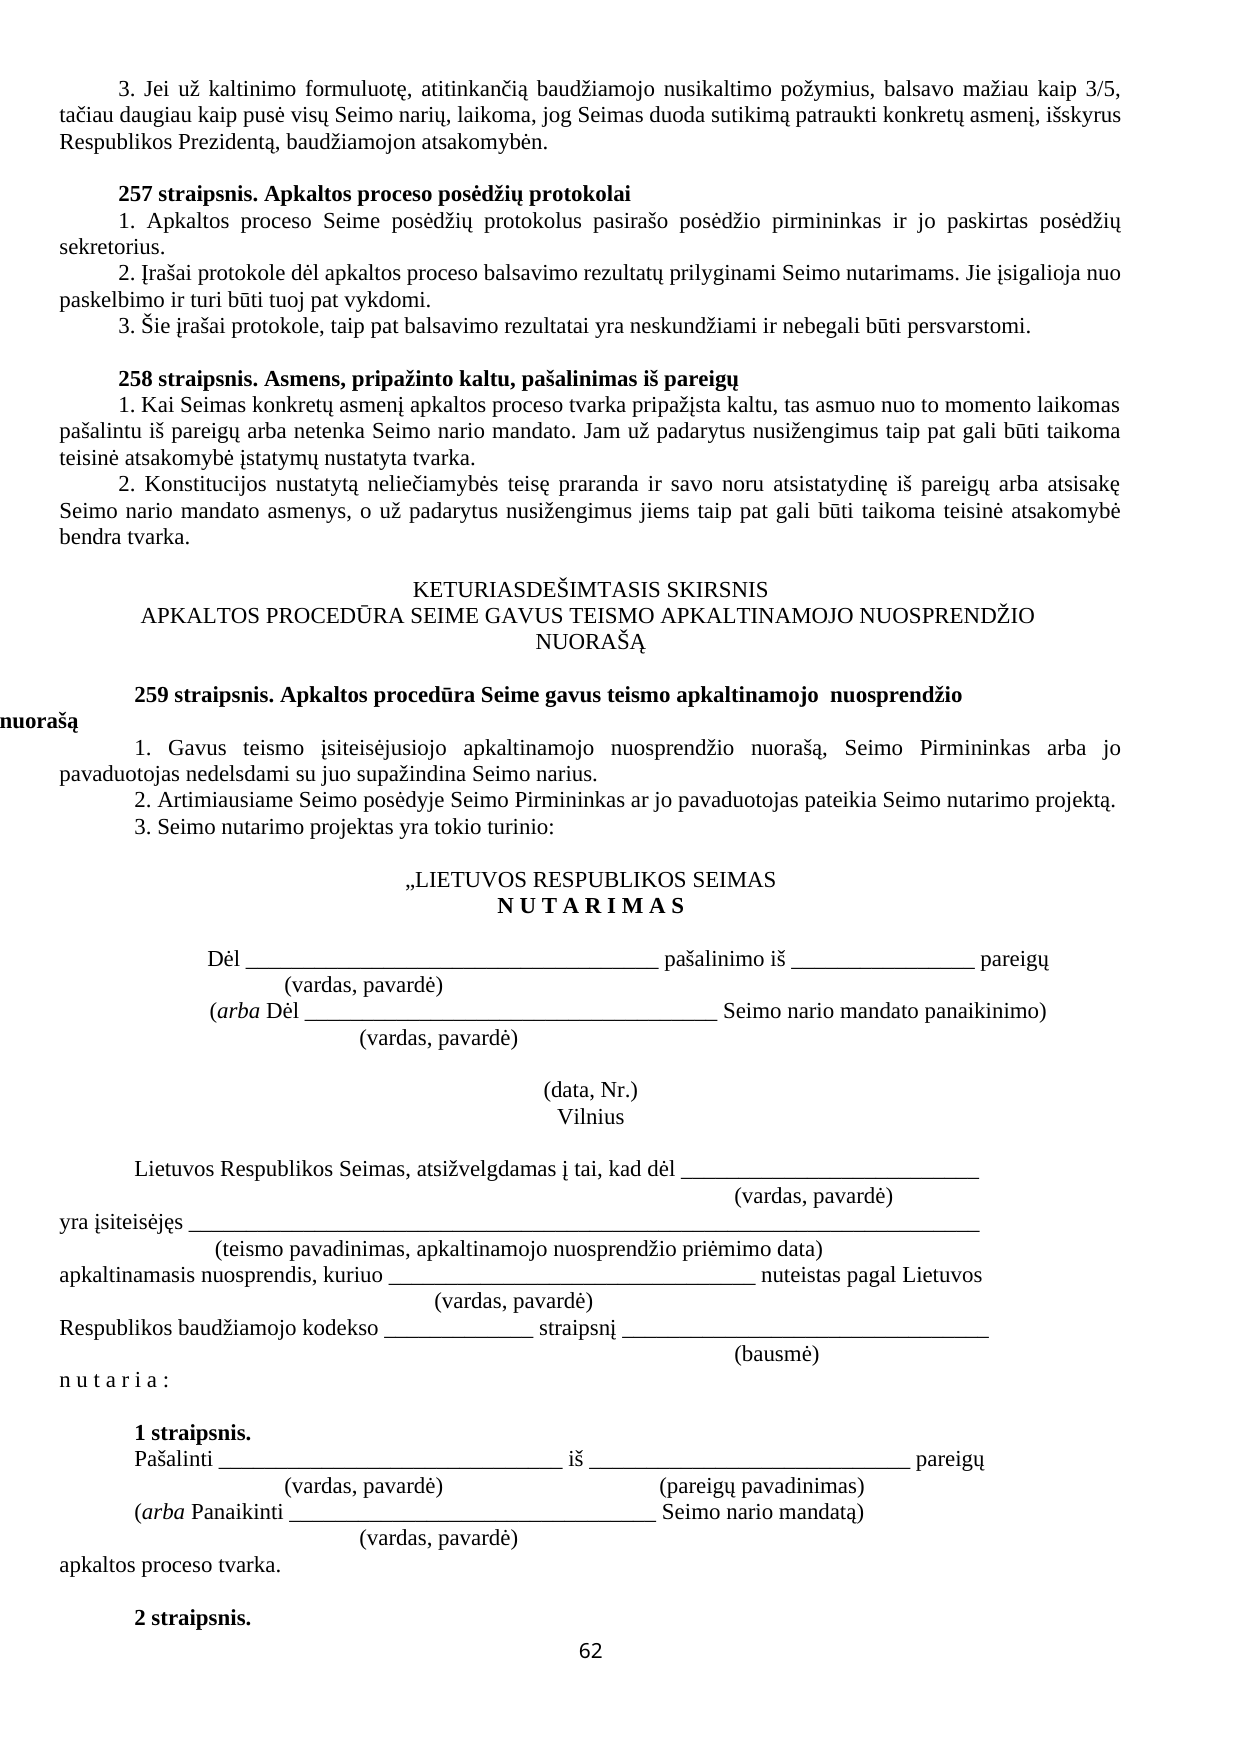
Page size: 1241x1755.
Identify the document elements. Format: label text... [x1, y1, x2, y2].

text N u t a r i m a s [59, 892, 1122, 918]
text (data, Nr.) [59, 1076, 1122, 1103]
text (vardas, pavardė) [59, 1182, 1122, 1208]
text 1 straipsnis. [59, 1419, 1122, 1445]
text 257 straipsnis. Apkaltos proceso posėdžių protokolai [59, 180, 1122, 207]
text Dėl ____________________________________ pašalinimo iš ________________ pareigų [59, 945, 1122, 971]
text 3. Šie įrašai protokole, taip pat balsavimo rezultatai yra neskundžiami ir nebegali būti persvarstomi. [59, 312, 1122, 338]
text (vardas, pavardė) [359, 1287, 1122, 1314]
text (arba Dėl ____________________________________ Seimo nario mandato panaikinimo) [59, 997, 1122, 1024]
text apkaltinamasis nuosprendis, kuriuo ________________________________ nuteistas pagal Lietuvos [59, 1261, 1122, 1287]
text (vardas, pavardė) (pareigų pavadinimas) [59, 1472, 1122, 1498]
text 3. Jei už kaltinimo formuluotę, atitinkančią baudžiamojo nusikaltimo požymius, balsavo mažiau kaip 3/5, tačiau daugiau kaip pusė visų Seimo narių, laikoma, jog Seimas duoda sutikimą patraukti konkretų asmenį, išskyrus Respublikos Prezidentą, baudžiamojon atsakomybėn. [59, 75, 1122, 154]
text (vardas, pavardė) [59, 1524, 1122, 1551]
text (vardas, pavardė) [284, 1024, 1122, 1050]
text Vilnius [59, 1103, 1122, 1129]
text n u t a r i a : [59, 1366, 1122, 1393]
text (vardas, pavardė) [209, 971, 1122, 997]
text apkaltos proceso tvarka. [59, 1551, 1122, 1577]
text nuorašą [59, 628, 1122, 655]
text 2 straipsnis. [59, 1603, 1122, 1630]
text 258 straipsnis. Asmens, pripažinto kaltu, pašalinimas iš pareigų [59, 365, 1122, 391]
text 2. Artimiausiame Seimo posėdyje Seimo Pirmininkas ar jo pavaduotojas pateikia Seimo nutarimo projektą. [59, 787, 1122, 813]
text yra įsiteisėjęs _____________________________________________________________________ [59, 1208, 1122, 1234]
text Lietuvos Respublikos Seimas, atsižvelgdamas į tai, kad dėl __________________________ [59, 1156, 1122, 1182]
text (teismo pavadinimas, apkaltinamojo nuosprendžio priėmimo data) [59, 1234, 1122, 1261]
text 1. Gavus teismo įsiteisėjusiojo apkaltinamojo nuosprendžio nuorašą, Seimo Pirmininkas arba jo pavaduotojas nedelsdami su juo supažindina Seimo narius. [59, 734, 1122, 787]
text 1. Apkaltos proceso Seime posėdžių protokolus pasirašo posėdžio pirmininkas ir jo paskirtas posėdžių sekretorius. [59, 207, 1122, 259]
text Respublikos baudžiamojo kodekso _____________ straipsnį ________________________________ [59, 1314, 1122, 1340]
text (bausmė) [59, 1340, 1122, 1366]
text 1. Kai Seimas konkretų asmenį apkaltos proceso tvarka pripažįsta kaltu, tas asmuo nuo to momento laikomas pašalintu iš pareigų arba netenka Seimo nario mandato. Jam už padarytus nusižengimus taip pat gali būti taikoma teisinė atsakomybė įstatymų nustatyta tvarka. [59, 391, 1122, 470]
text 3. Seimo nutarimo projektas yra tokio turinio: [59, 813, 1122, 839]
text nuorašą [0, 707, 1122, 734]
text (arba Panaikinti ________________________________ Seimo nario mandatą) [59, 1498, 1122, 1524]
text 2. Konstitucijos nustatytą neliečiamybės teisę praranda ir savo noru atsistatydinę iš pareigų arba atsisakę Seimo nario mandato asmenys, o už padarytus nusižengimus jiems taip pat gali būti taikoma teisinė atsakomybė bendra tvarka. [59, 470, 1122, 549]
text 259 straipsnis. Apkaltos procedūra Seime gavus teismo apkaltinamojo nuosprendžio [134, 681, 1122, 707]
text Pašalinti ______________________________ iš ____________________________ pareigų [59, 1445, 1122, 1472]
text „Lietuvos Respublikos Seimas [59, 866, 1122, 892]
text Apkaltos procedūra Seime gavus teismo apkaltinamojo nuosprendžio [59, 602, 1122, 628]
text 2. Įrašai protokole dėl apkaltos proceso balsavimo rezultatų prilyginami Seimo nutarimams. Jie įsigalioja nuo paskelbimo ir turi būti tuoj pat vykdomi. [59, 259, 1122, 312]
text KETURIASDEŠIMTASIS SKIRSNIS [59, 576, 1122, 602]
